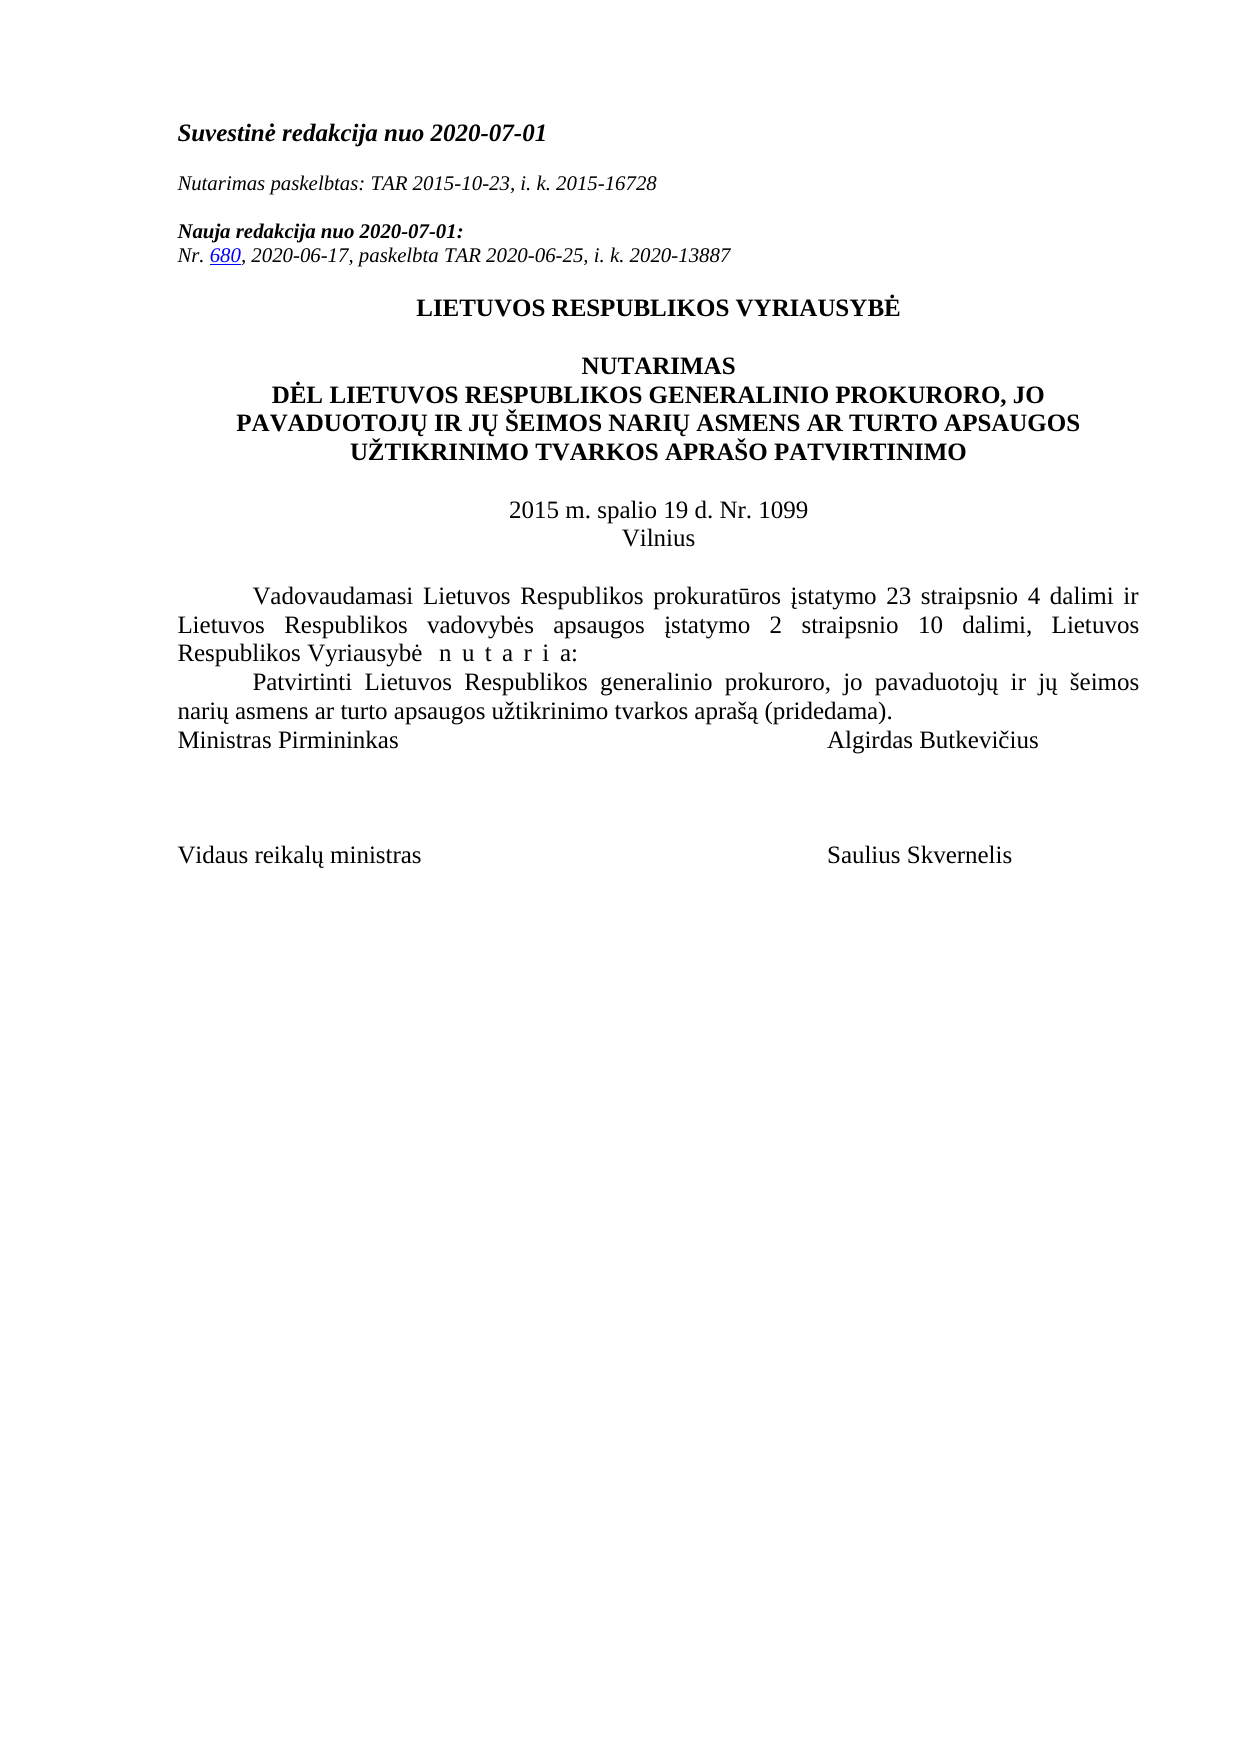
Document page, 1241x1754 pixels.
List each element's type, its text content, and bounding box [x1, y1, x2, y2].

text Vadovaudamasi Lietuvos Respublikos prokuratūros įstatymo 23 straipsnio 4 dalimi ir Lietuvos Respublikos vadovybės apsaugos įstatymo 2 straipsnio 10 dalimi, Lietuvos Respublikos Vyriausybė nutaria: [177, 581, 1140, 667]
text nutarimas [177, 351, 1140, 380]
text Nauja redakcija nuo 2020-07-01: [177, 219, 1140, 243]
text Patvirtinti Lietuvos Respublikos generalinio prokuroro, jo pavaduotojų ir jų šeimos narių asmens ar turto apsaugos užtikrinimo tvarkos aprašą (pridedama). [177, 667, 1140, 725]
text 2015 m. spalio 19 d. Nr. 1099 [177, 495, 1140, 523]
text Vilnius [177, 523, 1140, 552]
text Vidaus reikalų ministras Saulius Skvernelis [177, 840, 1140, 868]
text Ministras Pirmininkas Algirdas Butkevičius [177, 725, 1140, 753]
text DĖL LIETUVOS RESPUBLIKOS GENERALINIO PROKURORO, JO PAVADUOTOJŲ IR JŲ ŠEIMOS NARIŲ ASMENS AR TURTO APSAUGOS UŽTIKRINIMO TVARKOS APRAŠO PATVIRTINIMO [177, 380, 1140, 466]
text LIETUVOS RESPUBLIKOS VYRIAUSYBĖ [177, 293, 1140, 322]
text Suvestinė redakcija nuo 2020-07-01 [177, 118, 1140, 147]
text Nutarimas paskelbtas: TAR 2015-10-23, i. k. 2015-16728 [177, 171, 1140, 195]
text Nr. 680, 2020-06-17, paskelbta TAR 2020-06-25, i. k. 2020-13887 [177, 243, 1140, 267]
